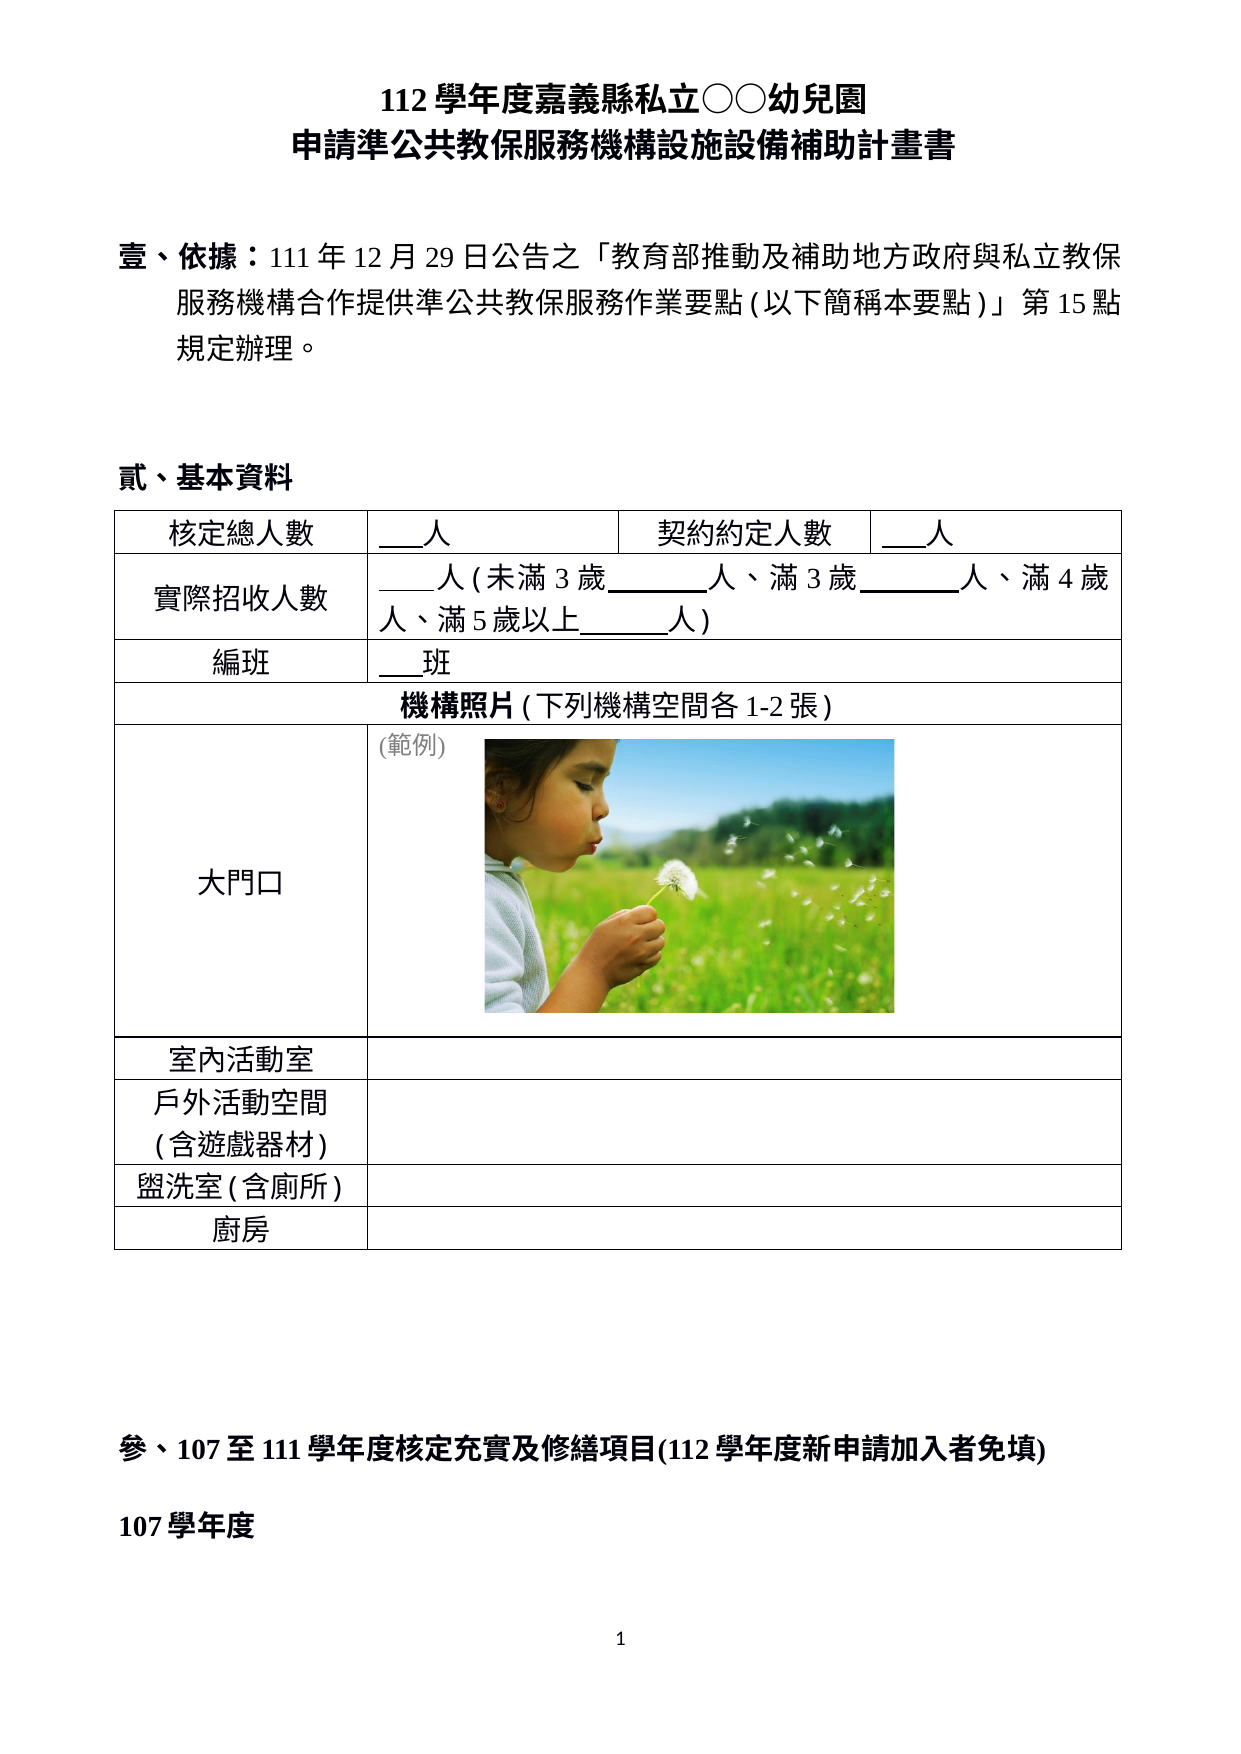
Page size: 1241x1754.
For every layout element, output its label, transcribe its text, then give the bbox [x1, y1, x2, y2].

table_cell 室內活動室 [115, 1038, 367, 1079]
text 參、107至111學年度核定充實及修繕項目(112學年度新申請加入者免填) [118, 1423, 1122, 1469]
table_cell 大門口 [115, 725, 367, 1036]
table_header 契約約定人數 [619, 511, 870, 553]
table_header 人 [368, 511, 618, 553]
text 112學年度嘉義縣私立○○幼兒園 [124, 75, 1122, 121]
text 貳、基本資料 [118, 452, 1122, 498]
table_header 人 [871, 511, 1121, 553]
table_cell 人(未滿3歲 人、滿3歲 人、滿4歲 人、滿5歲以上 人) [368, 554, 1121, 639]
table_cell 機構照片(下列機構空間各1-2張) [115, 683, 1121, 724]
text 107學年度 [118, 1500, 1122, 1546]
table_cell 廚房 [115, 1207, 367, 1249]
table_cell [368, 1165, 1121, 1206]
table_cell 盥洗室(含廁所) [115, 1165, 367, 1206]
table_cell (範例) [368, 725, 1121, 1036]
table_cell 戶外活動空間 (含遊戲器材) [115, 1080, 367, 1163]
table_cell 實際招收人數 [115, 554, 367, 639]
table_cell [368, 1207, 1121, 1249]
text 壹、依據：111年12月29日公告之「教育部推動及補助地方政府與私立教保服務機構合作提供準公共教保服務作業要點(以下簡稱本要點)」第15點規定辦理。 [118, 231, 1122, 369]
table_cell 編班 [115, 640, 367, 682]
table_cell 班 [368, 640, 1121, 682]
text 申請準公共教保服務機構設施設備補助計畫書 [124, 121, 1122, 167]
table_cell [368, 1080, 1121, 1163]
table_cell [368, 1038, 1121, 1079]
table_header 核定總人數 [115, 511, 367, 553]
